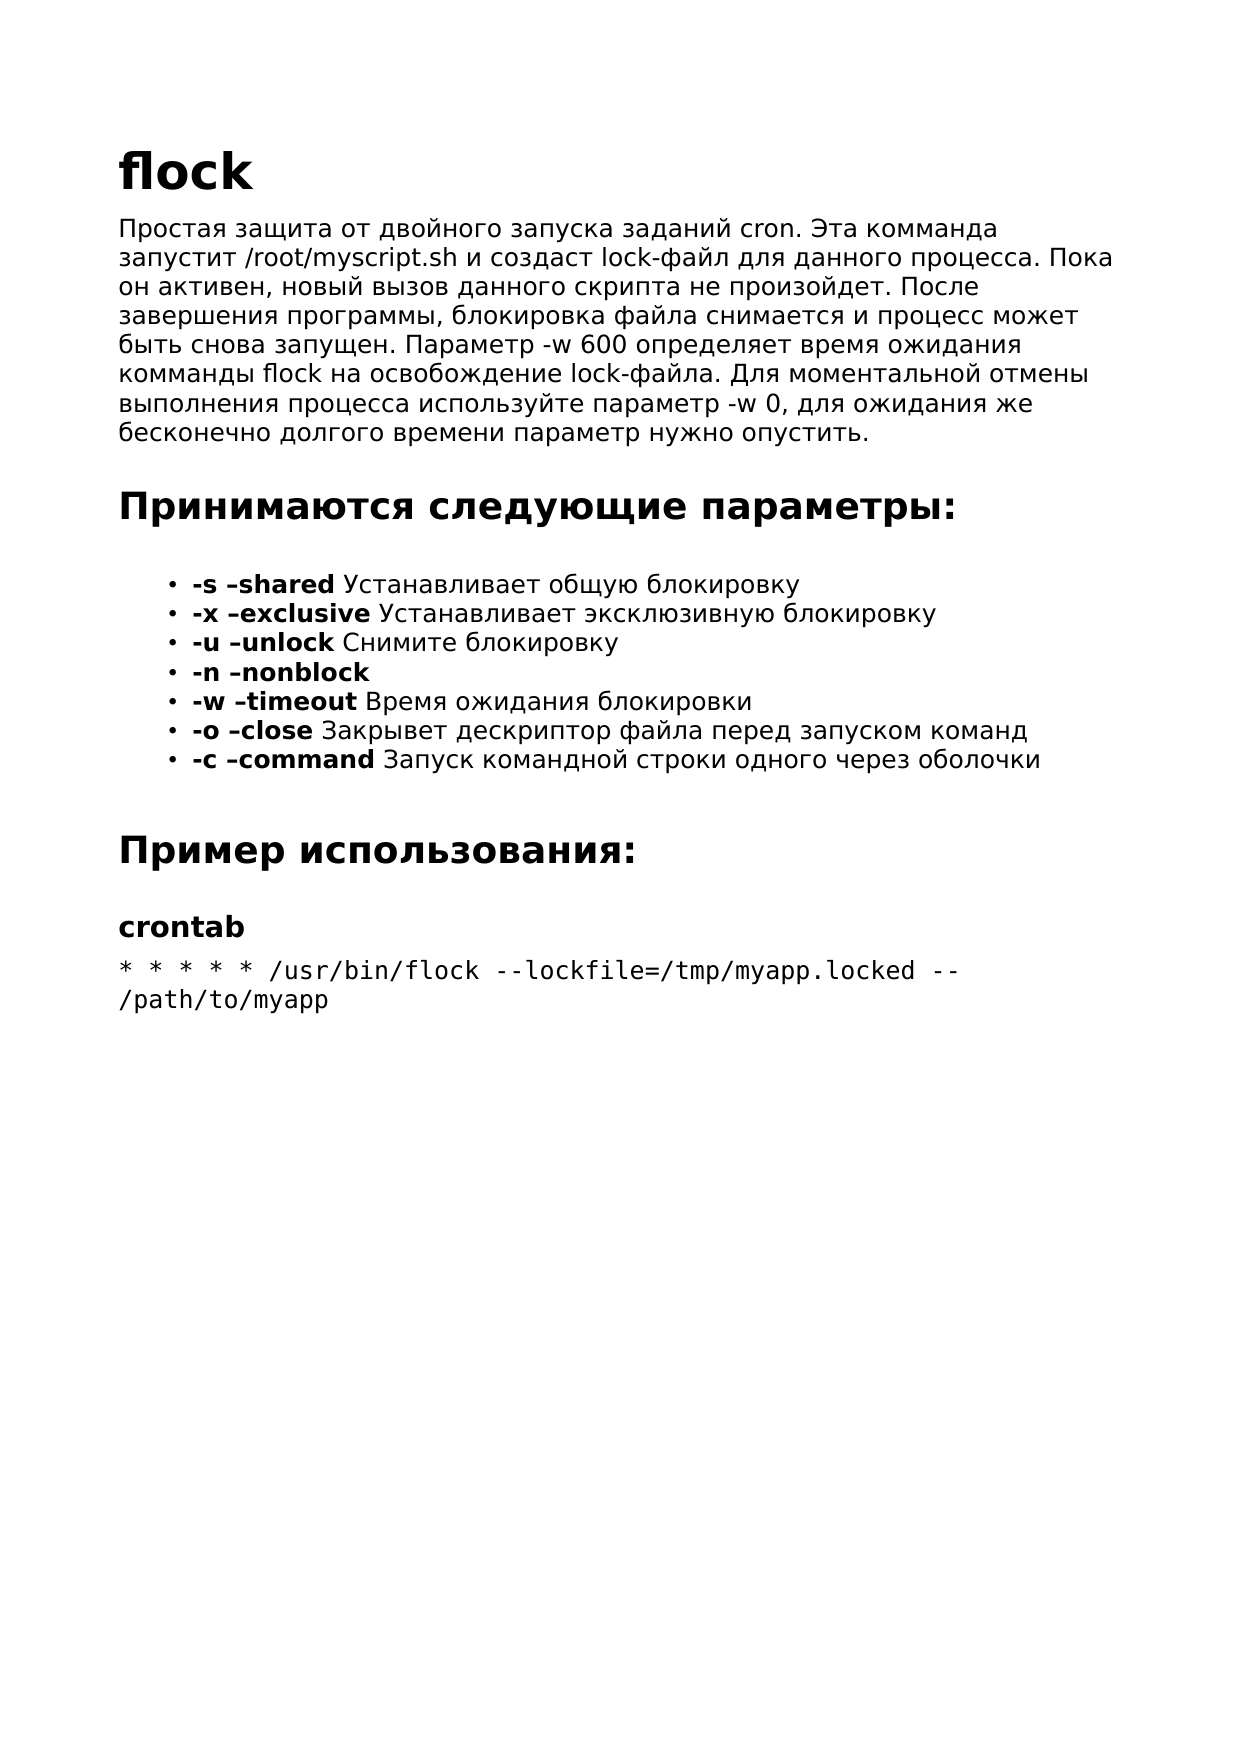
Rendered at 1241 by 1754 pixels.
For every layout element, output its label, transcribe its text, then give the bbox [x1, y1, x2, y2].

list -c –command Запуск командной строки одного через оболочки [177, 745, 1122, 774]
list -u –unlock Снимите блокировку [177, 629, 1122, 658]
list -o –close Закрывет дескриптор файла перед запуском команд [177, 716, 1122, 745]
subtitle Принимаются следующие параметры: [118, 485, 1122, 528]
text Простая защита от двойного запуска заданий cron. Эта комманда запустит /root/myscript.sh и создаст lock-файл для данного процесса. Пока он активен, новый вызов данного скрипта не произойдет. После завершения программы, блокировка файла снимается и процесс может быть снова запущен. Параметр -w 600 определяет время ожидания комманды flock на освобождение lock-файла. Для моментальной отмены выполнения процесса используйте параметр -w 0, для ожидания же бесконечно долгого времени параметр нужно опустить. [118, 214, 1122, 447]
subtitle crontab [118, 910, 1122, 944]
subtitle Пример использования: [118, 829, 1122, 873]
list -n –nonblock [177, 658, 1122, 687]
list -x –exclusive Устанавливает эксклюзивную блокировку [177, 599, 1122, 629]
list -s –shared Устанавливает общую блокировку [177, 570, 1122, 599]
list -w –timeout Время ожидания блокировки [177, 687, 1122, 716]
subtitle flock [118, 143, 1122, 201]
text * * * * * /usr/bin/flock --lockfile=/tmp/myapp.locked -- /path/to/myapp [118, 957, 1122, 1015]
